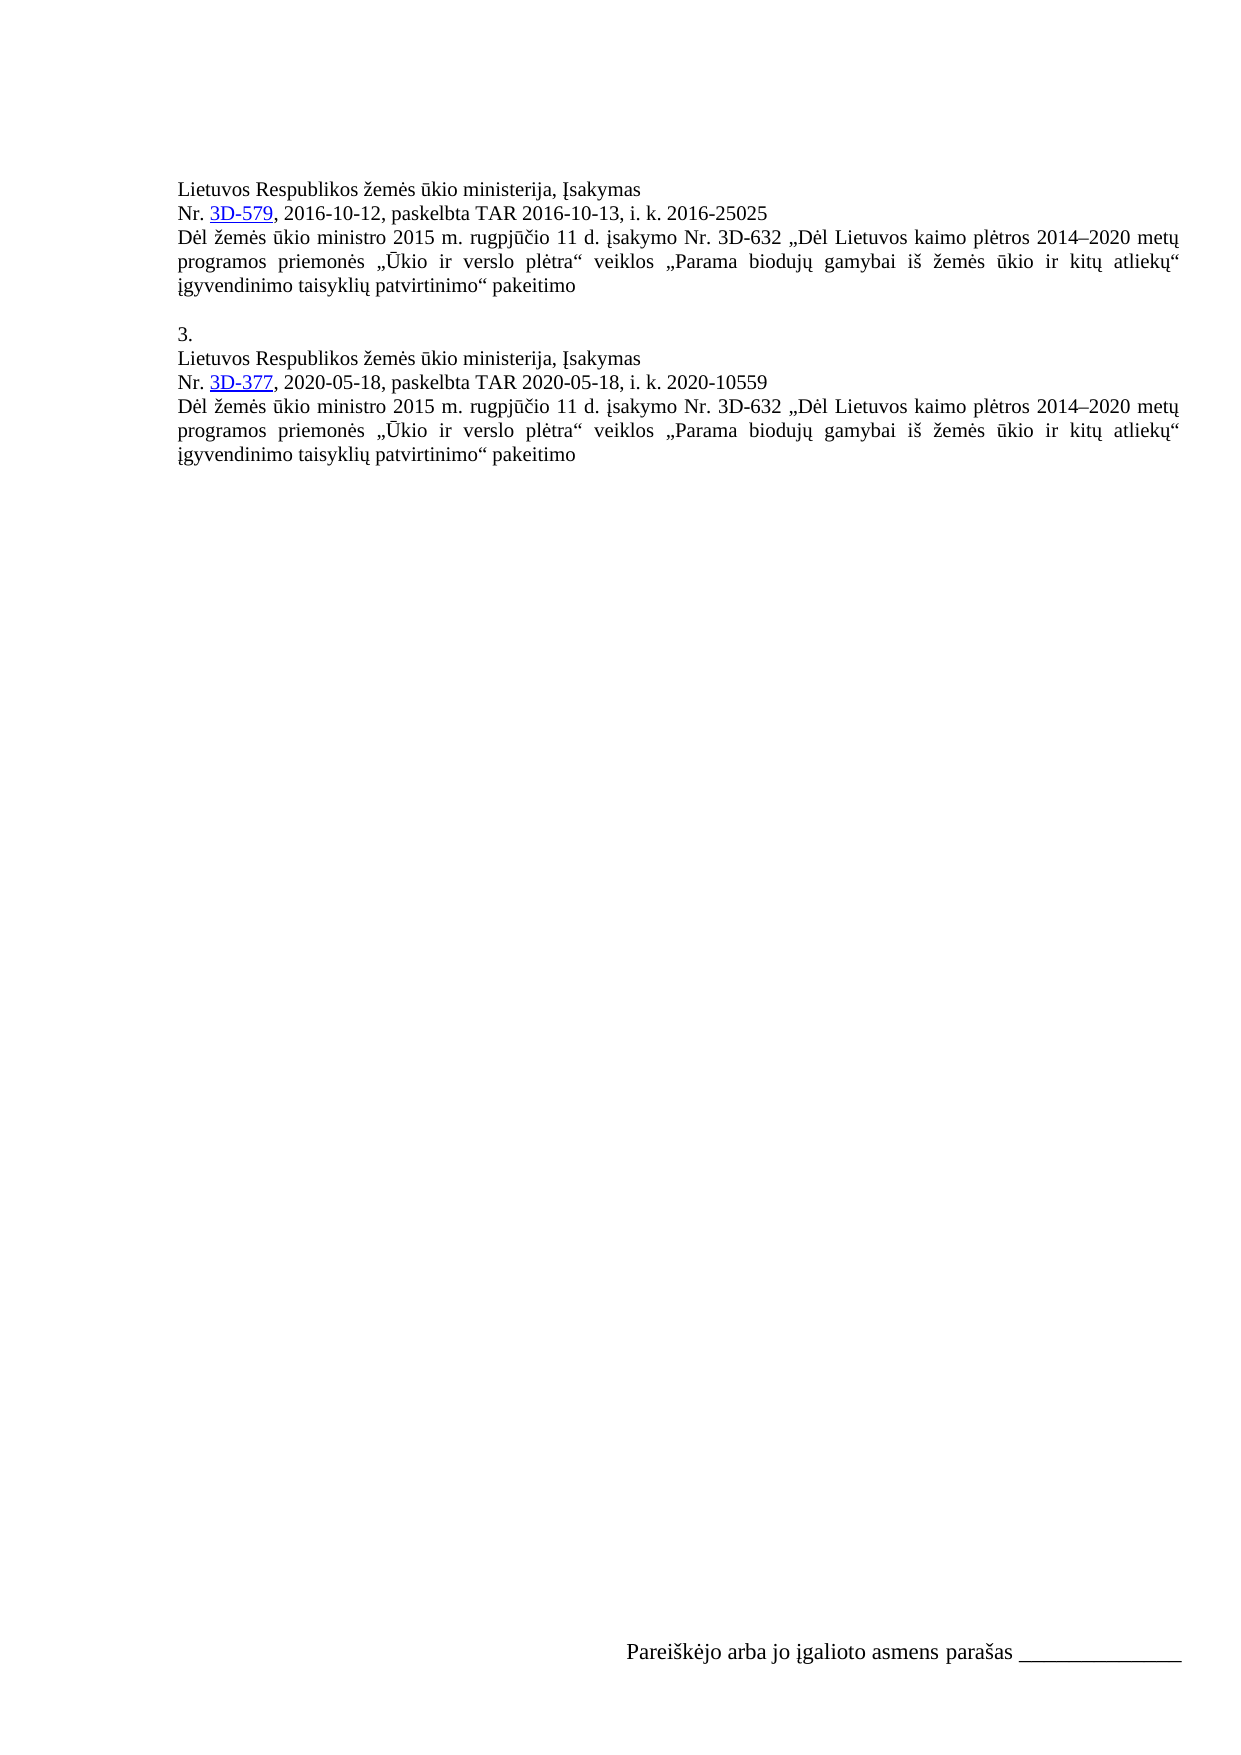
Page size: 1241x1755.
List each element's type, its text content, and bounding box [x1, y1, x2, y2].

text Lietuvos Respublikos žemės ūkio ministerija, Įsakymas [177, 177, 1181, 201]
text Dėl žemės ūkio ministro 2015 m. rugpjūčio 11 d. įsakymo Nr. 3D-632 „Dėl Lietuvos kaimo plėtros 2014–2020 metų programos priemonės „Ūkio ir verslo plėtra“ veiklos „Parama biodujų gamybai iš žemės ūkio ir kitų atliekų“ įgyvendinimo taisyklių patvirtinimo“ pakeitimo [177, 394, 1181, 466]
text Nr. 3D-377, 2020-05-18, paskelbta TAR 2020-05-18, i. k. 2020-10559 [177, 370, 1181, 394]
text 3. [177, 322, 1181, 346]
text Dėl žemės ūkio ministro 2015 m. rugpjūčio 11 d. įsakymo Nr. 3D-632 „Dėl Lietuvos kaimo plėtros 2014–2020 metų programos priemonės „Ūkio ir verslo plėtra“ veiklos „Parama biodujų gamybai iš žemės ūkio ir kitų atliekų“ įgyvendinimo taisyklių patvirtinimo“ pakeitimo [177, 225, 1181, 297]
text Nr. 3D-579, 2016-10-12, paskelbta TAR 2016-10-13, i. k. 2016-25025 [177, 201, 1181, 225]
text Lietuvos Respublikos žemės ūkio ministerija, Įsakymas [177, 346, 1181, 370]
